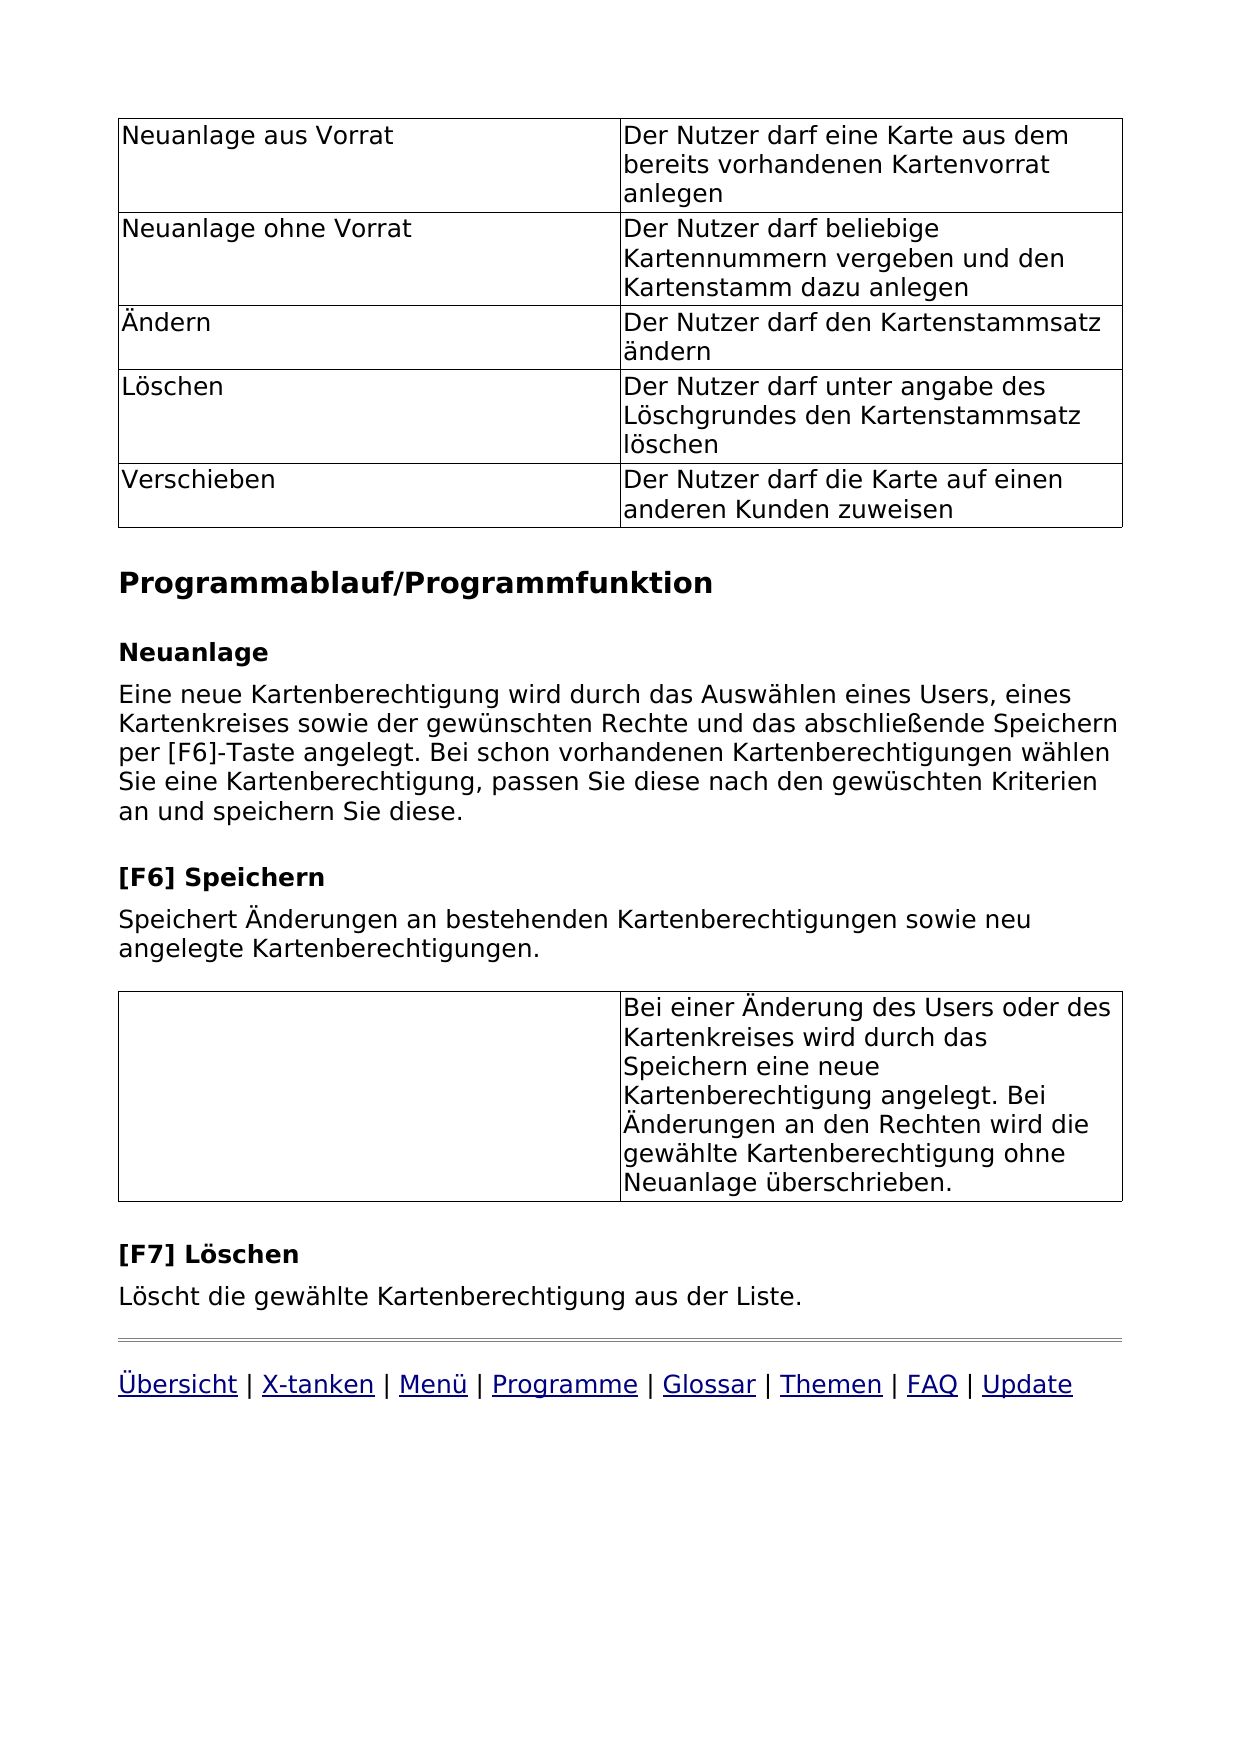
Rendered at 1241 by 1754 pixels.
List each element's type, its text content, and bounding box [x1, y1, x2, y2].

subtitle Programmablauf/Programmfunktion [118, 567, 1122, 601]
table_cell Neuanlage aus Vorrat [119, 119, 620, 212]
table_cell Löschen [119, 370, 620, 463]
table_cell Neuanlage ohne Vorrat [119, 213, 620, 305]
table_cell Der Nutzer darf die Karte auf einen anderen Kunden zuweisen [621, 464, 1122, 527]
subtitle [F7] Löschen [118, 1241, 1122, 1270]
table_cell Ändern [119, 306, 620, 369]
table_cell Der Nutzer darf eine Karte aus dem bereits vorhandenen Kartenvorrat anlegen [621, 119, 1122, 212]
subtitle [F6] Speichern [118, 863, 1122, 892]
table_cell Der Nutzer darf den Kartenstammsatz ändern [621, 306, 1122, 369]
text Löscht die gewählte Kartenberechtigung aus der Liste. [118, 1282, 1122, 1311]
table_cell Der Nutzer darf unter angabe des Löschgrundes den Kartenstammsatz löschen [621, 370, 1122, 463]
text Übersicht | X-tanken | Menü | Programme | Glossar | Themen | FAQ | Update [118, 1370, 1122, 1399]
table_header Bei einer Änderung des Users oder des Kartenkreises wird durch das Speichern eine neue Kartenberechtigung angelegt. Bei Änderungen an den Rechten wird die gewählte Kartenberechtigung ohne Neuanlage überschrieben. [621, 992, 1122, 1201]
table_header [119, 992, 620, 1201]
table_cell Verschieben [119, 464, 620, 527]
table_cell Der Nutzer darf beliebige Kartennummern vergeben und den Kartenstamm dazu anlegen [621, 213, 1122, 305]
text Speichert Änderungen an bestehenden Kartenberechtigungen sowie neu angelegte Kartenberechtigungen. [118, 905, 1122, 963]
subtitle Neuanlage [118, 638, 1122, 667]
text Eine neue Kartenberechtigung wird durch das Auswählen eines Users, eines Kartenkreises sowie der gewünschten Rechte und das abschließende Speichern per [F6]-Taste angelegt. Bei schon vorhandenen Kartenberechtigungen wählen Sie eine Kartenberechtigung, passen Sie diese nach den gewüschten Kriterien an und speichern Sie diese. [118, 680, 1122, 826]
